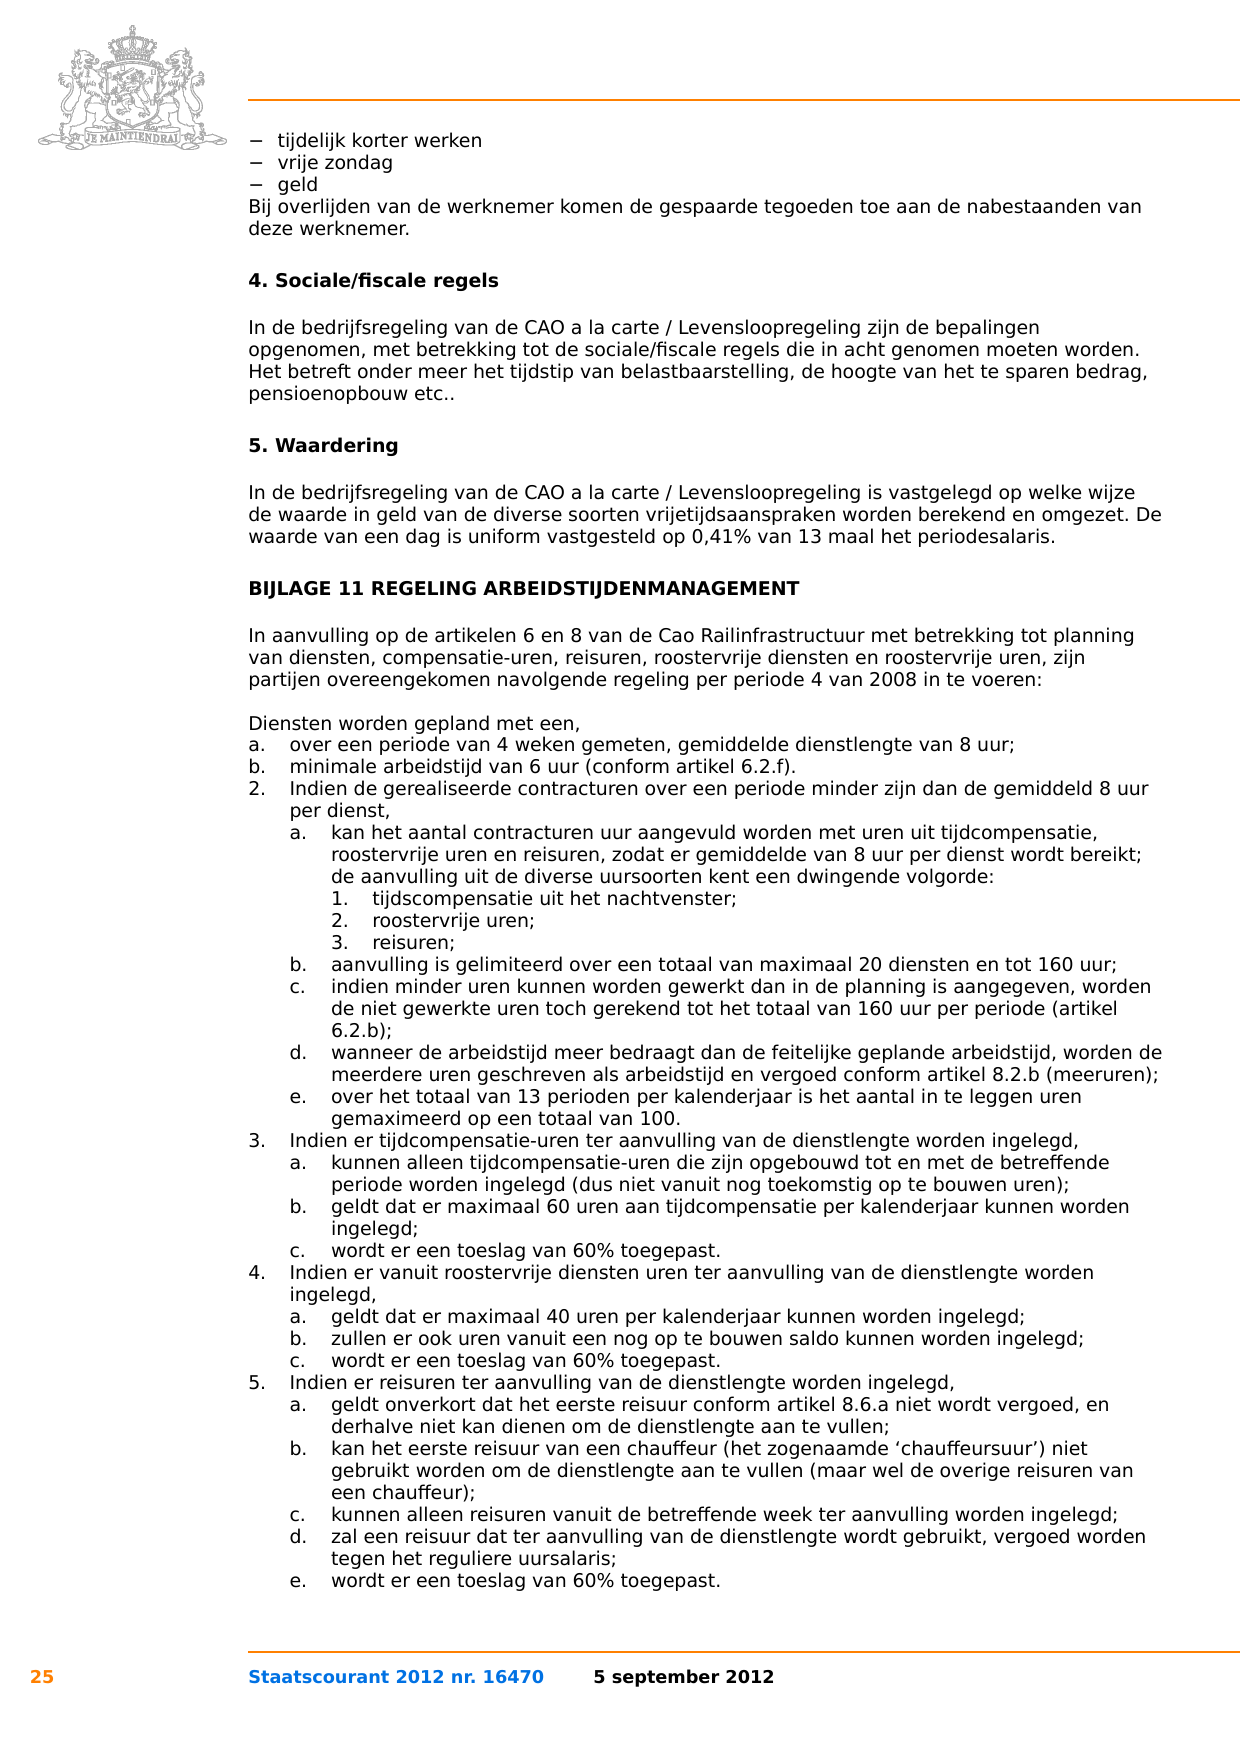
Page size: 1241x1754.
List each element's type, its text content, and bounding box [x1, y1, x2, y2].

text a. geldt onverkort dat het eerste reisuur conform artikel 8.6.a niet wordt vergoed, en derhalve niet kan dienen om de dienstlengte aan te vullen; [289, 1394, 1163, 1438]
text 3. Indien er tijdcompensatie-uren ter aanvulling van de dienstlengte worden ingelegd, [248, 1130, 1163, 1152]
text − tijdelijk korter werken [248, 130, 1163, 152]
text 2. roostervrije uren; [331, 910, 1163, 932]
text e. wordt er een toeslag van 60% toegepast. [289, 1569, 1163, 1592]
text 2. Indien de gerealiseerde contracturen over een periode minder zijn dan de gemiddeld 8 uur per dienst, [248, 778, 1163, 822]
text a. kan het aantal contracturen uur aangevuld worden met uren uit tijdcompensatie, roostervrije uren en reisuren, zodat er gemiddelde van 8 uur per dienst wordt bereikt; de aanvulling uit de diverse uursoorten kent een dwingende volgorde: [289, 822, 1163, 888]
text c. wordt er een toeslag van 60% toegepast. [289, 1350, 1163, 1372]
text − geld [248, 174, 1163, 196]
text b. kan het eerste reisuur van een chauffeur (het zogenaamde ‘chauffeursuur’) niet gebruikt worden om de dienstlengte aan te vullen (maar wel de overige reisuren van een chauffeur); [289, 1438, 1163, 1504]
text a. over een periode van 4 weken gemeten, gemiddelde dienstlengte van 8 uur; [248, 734, 1163, 756]
text 5. Indien er reisuren ter aanvulling van de dienstlengte worden ingelegd, [248, 1372, 1163, 1394]
text c. wordt er een toeslag van 60% toegepast. [289, 1240, 1163, 1262]
text − vrije zondag [248, 152, 1163, 174]
text b. aanvulling is gelimiteerd over een totaal van maximaal 20 diensten en tot 160 uur; [289, 954, 1163, 976]
text d. zal een reisuur dat ter aanvulling van de dienstlengte wordt gebruikt, vergoed worden tegen het reguliere uursalaris; [289, 1526, 1163, 1569]
text In de bedrijfsregeling van de CAO a la carte / Levensloopregeling zijn de bepalingen opgenomen, met betrekking tot de sociale/fiscale regels die in acht genomen moeten worden. Het betreft onder meer het tijdstip van belastbaarstelling, de hoogte van het te sparen bedrag, pensioenopbouw etc.. [248, 317, 1163, 405]
text 1. tijdscompensatie uit het nachtvenster; [331, 888, 1163, 910]
text Diensten worden gepland met een, [248, 712, 1163, 734]
text Bij overlijden van de werknemer komen de gespaarde tegoeden toe aan de nabestaanden van deze werknemer. [248, 196, 1163, 240]
text b. minimale arbeidstijd van 6 uur (conform artikel 6.2.f). [248, 756, 1163, 778]
text 4. Indien er vanuit roostervrije diensten uren ter aanvulling van de dienstlengte worden ingelegd, [248, 1262, 1163, 1306]
text a. kunnen alleen tijdcompensatie-uren die zijn opgebouwd tot en met de betreffende periode worden ingelegd (dus niet vanuit nog toekomstig op te bouwen uren); [289, 1152, 1163, 1196]
text In aanvulling op de artikelen 6 en 8 van de Cao Railinfrastructuur met betrekking tot planning van diensten, compensatie-uren, reisuren, roostervrije diensten en roostervrije uren, zijn partijen overeengekomen navolgende regeling per periode 4 van 2008 in te voeren: [248, 624, 1163, 691]
subtitle 4. Sociale/fiscale regels [248, 270, 1163, 292]
picture [38, 25, 227, 150]
subtitle 5. Waardering [248, 435, 1163, 457]
text d. wanneer de arbeidstijd meer bedraagt dan de feitelijke geplande arbeidstijd, worden de meerdere uren geschreven als arbeidstijd en vergoed conform artikel 8.2.b (meeruren); [289, 1042, 1163, 1086]
text In de bedrijfsregeling van de CAO a la carte / Levensloopregeling is vastgelegd op welke wijze de waarde in geld van de diverse soorten vrijetijdsaanspraken worden berekend en omgezet. De waarde van een dag is uniform vastgesteld op 0,41% van 13 maal het periodesalaris. [248, 482, 1163, 548]
text e. over het totaal van 13 perioden per kalenderjaar is het aantal in te leggen uren gemaximeerd op een totaal van 100. [289, 1086, 1163, 1130]
text c. kunnen alleen reisuren vanuit de betreffende week ter aanvulling worden ingelegd; [289, 1504, 1163, 1526]
text c. indien minder uren kunnen worden gewerkt dan in de planning is aangegeven, worden de niet gewerkte uren toch gerekend tot het totaal van 160 uur per periode (artikel 6.2.b); [289, 976, 1163, 1042]
subtitle BIJLAGE 11 REGELING ARBEIDSTIJDENMANAGEMENT [248, 578, 1163, 599]
text b. geldt dat er maximaal 60 uren aan tijdcompensatie per kalenderjaar kunnen worden ingelegd; [289, 1196, 1163, 1240]
text 3. reisuren; [331, 932, 1163, 954]
text b. zullen er ook uren vanuit een nog op te bouwen saldo kunnen worden ingelegd; [289, 1328, 1163, 1350]
text a. geldt dat er maximaal 40 uren per kalenderjaar kunnen worden ingelegd; [289, 1306, 1163, 1328]
